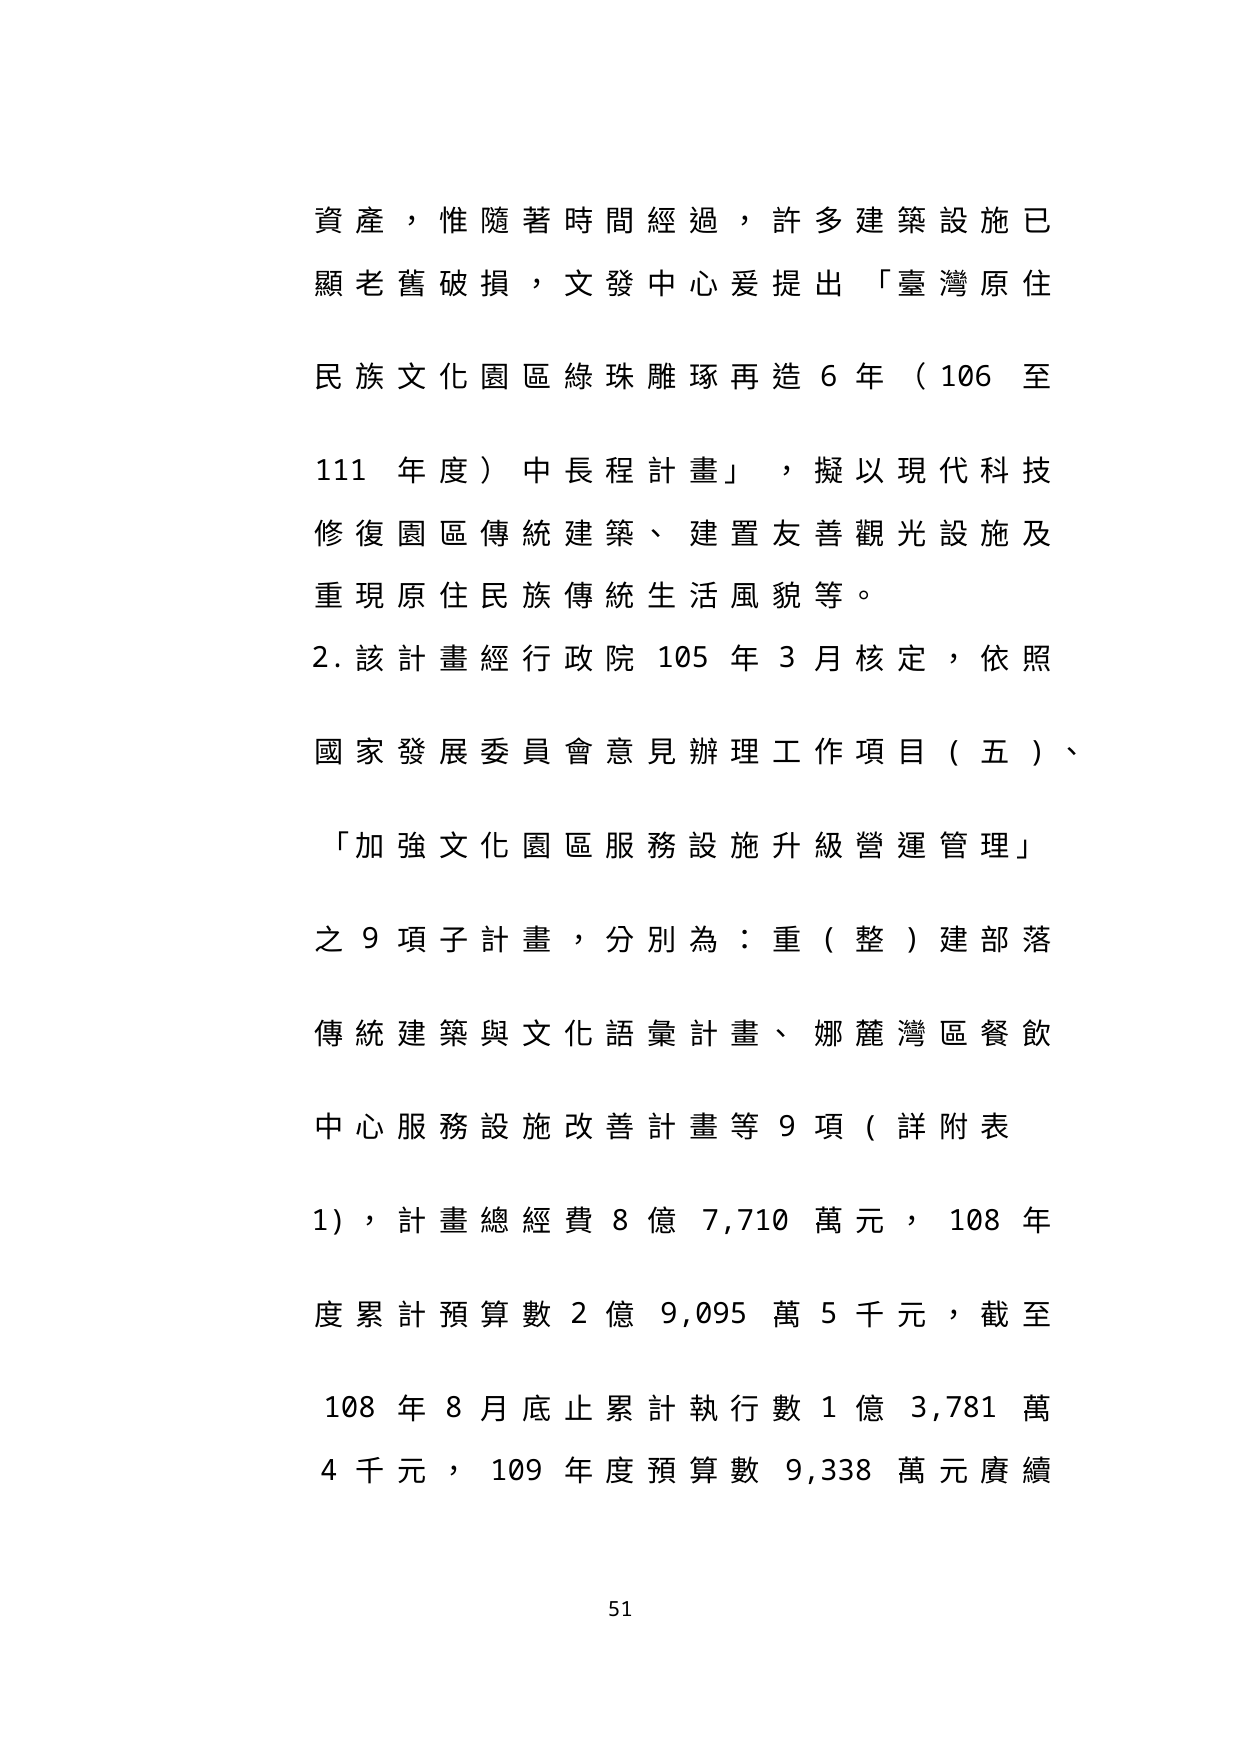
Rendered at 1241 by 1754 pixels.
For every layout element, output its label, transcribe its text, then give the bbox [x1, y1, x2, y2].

text 1.臺灣原住民族文化園區自76年開園以來，園區內設有文物陳列館、八角樓藝術展示館、娜麓灣樂舞劇場等多項展示館舍設施，承載典藏保存臺灣原住民文化有形及無形資產，惟隨著時間經過，許多建築設施已顯老舊破損，文發中心爰提出「臺灣原住民族文化園區綠珠雕琢再造6年（106 至111 年度）中長程計畫」，擬以現代科技修復園區傳統建築、建置友善觀光設施及重現原住民族傳統生活風貌等。 [271, 177, 1058, 615]
text 2.該計畫經行政院105年3月核定，依照國家發展委員會意見辦理工作項目(五)、「加強文化園區服務設施升級營運管理」之9項子計畫，分別為：重(整)建部落傳統建築與文化語彙計畫、娜麓灣區餐飲中心服務設施改善計畫等9項(詳附表1)，計畫總經費8億7,710萬元，108年度累計預算數2億9,095萬5千元，截至108年8月底止累計執行數1億3,781萬4千元，109年度預算數9,338萬元賡續辦理各項計畫(詳附表1)。 [271, 615, 1058, 1490]
